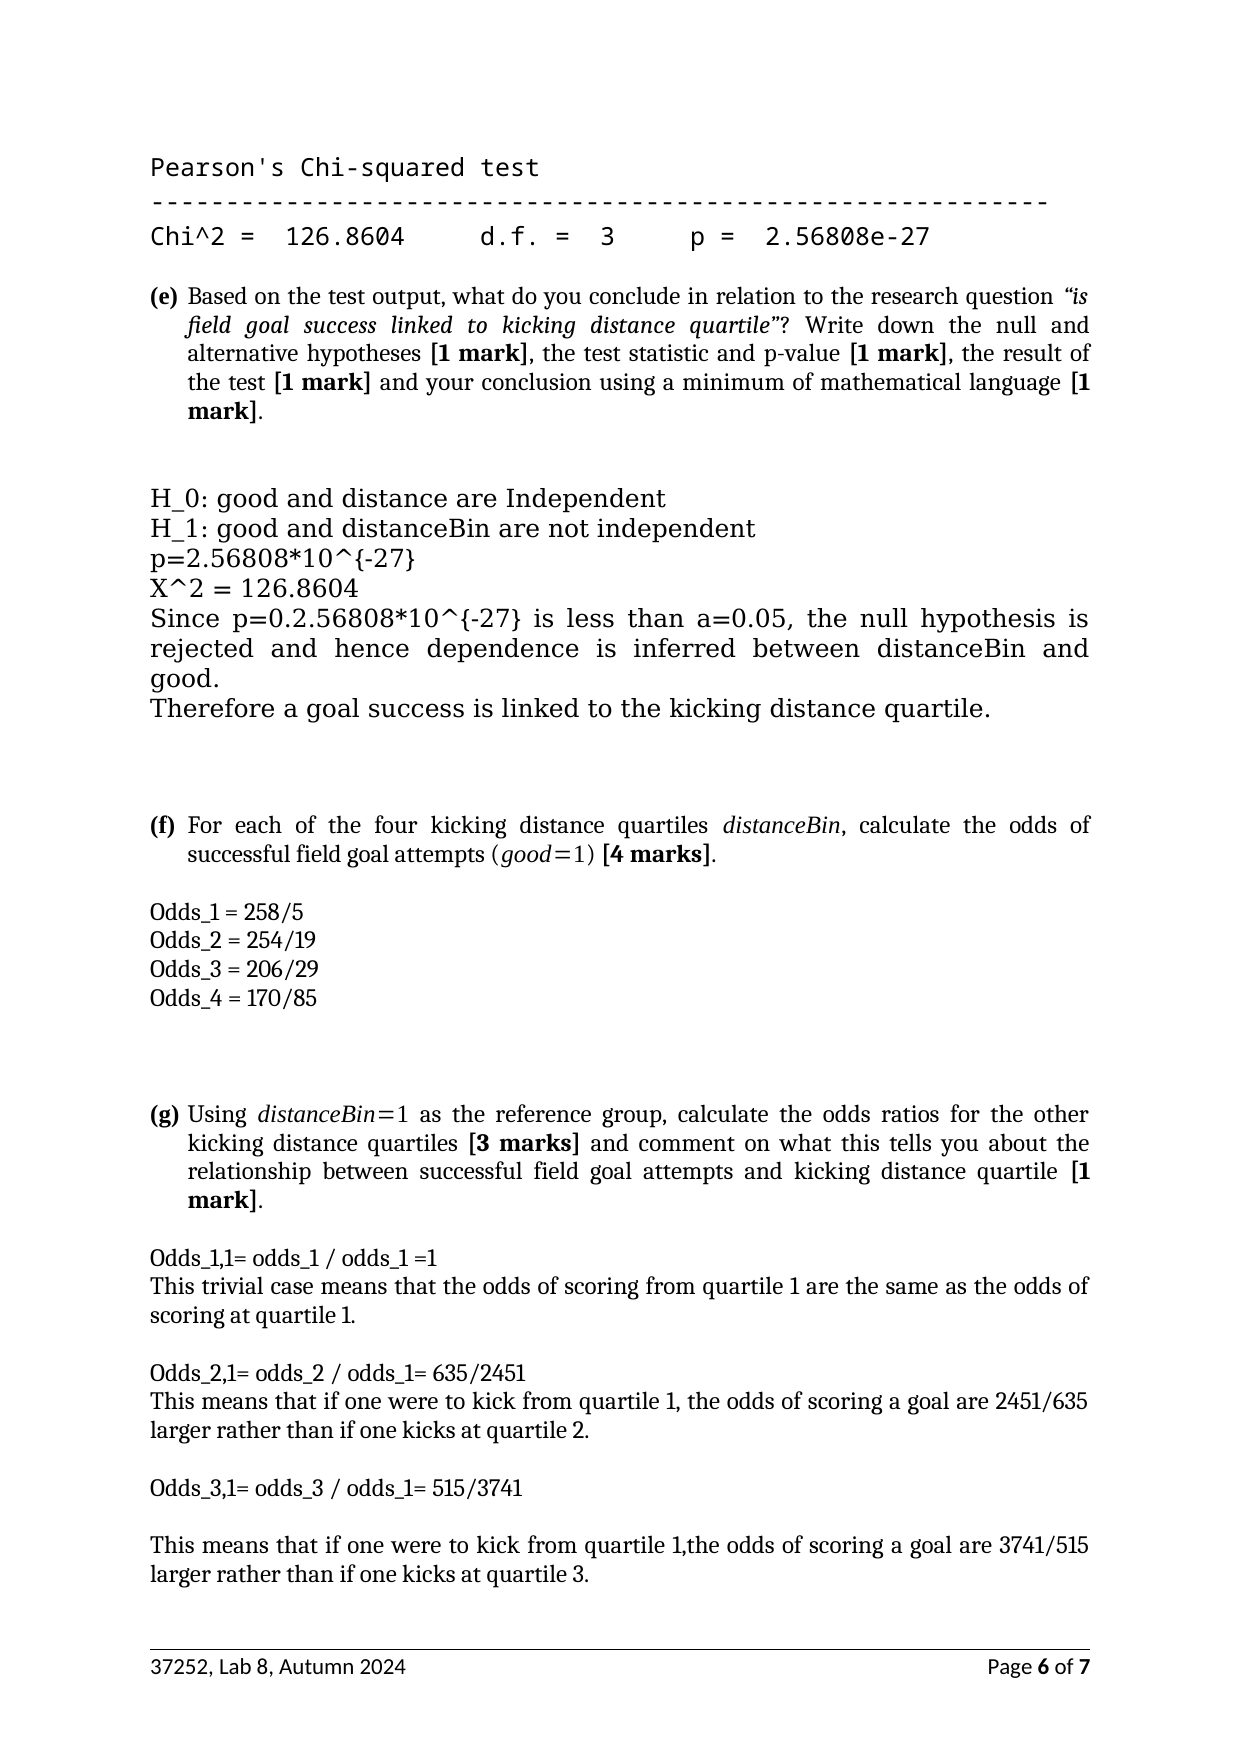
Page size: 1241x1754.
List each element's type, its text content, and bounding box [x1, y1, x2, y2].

list Odds_2 = 254/19 [150, 926, 1090, 955]
list For each of the four kicking distance quartiles , calculate the odds of successful field goal attempts () [4 marks]. [150, 811, 1090, 869]
text Odds_1,1= odds_1 / odds_1 =1 [150, 1243, 1090, 1272]
text p=2.56808*10^{-27} [150, 543, 1090, 573]
text ------------------------------------------------------------ [150, 184, 1090, 218]
list Odds_4 = 170/85 [150, 984, 1090, 1013]
list Using as the reference group, calculate the odds ratios for the other kicking distance quartiles [3 marks] and comment on what this tells you about the relationship between successful field goal attempts and kicking distance quartile [1 mark]. [150, 1099, 1090, 1215]
list Based on the test output, what do you conclude in relation to the research question “is field goal success linked to kicking distance quartile”? Write down the null and alternative hypotheses [1 mark], the test statistic and p-value [1 mark], the result of the test [1 mark] and your conclusion using a minimum of mathematical language [1 mark]. [150, 281, 1090, 426]
text Odds_2,1= odds_2 / odds_1= 635/2451 [150, 1358, 1090, 1387]
list Odds_3 = 206/29 [150, 955, 1090, 984]
text X^2 = 126.8604 [150, 573, 1090, 603]
text H_1: good and distanceBin are not independent [150, 513, 1090, 543]
text Therefore a goal success is linked to the kicking distance quartile. [150, 693, 1090, 723]
text This trivial case means that the odds of scoring from quartile 1 are the same as the odds of scoring at quartile 1. [150, 1272, 1090, 1330]
list Odds_1 = 258/5 [150, 898, 1090, 926]
text Chi^2 = 126.8604 d.f. = 3 p = 2.56808e-27 [150, 218, 1090, 252]
text Odds_3,1= odds_3 / odds_1= 515/3741 [150, 1473, 1090, 1502]
text Since p=0.2.56808*10^{-27} is less than a=0.05, the null hypothesis is rejected and hence dependence is inferred between distanceBin and good. [150, 603, 1090, 693]
text Pearson's Chi-squared test [150, 150, 1090, 184]
text H_0: good and distance are Independent [150, 483, 1090, 513]
text This means that if one were to kick from quartile 1, the odds of scoring a goal are 2451/635 larger rather than if one kicks at quartile 2. [150, 1387, 1090, 1445]
text This means that if one were to kick from quartile 1,the odds of scoring a goal are 3741/515 larger rather than if one kicks at quartile 3. [150, 1531, 1090, 1588]
